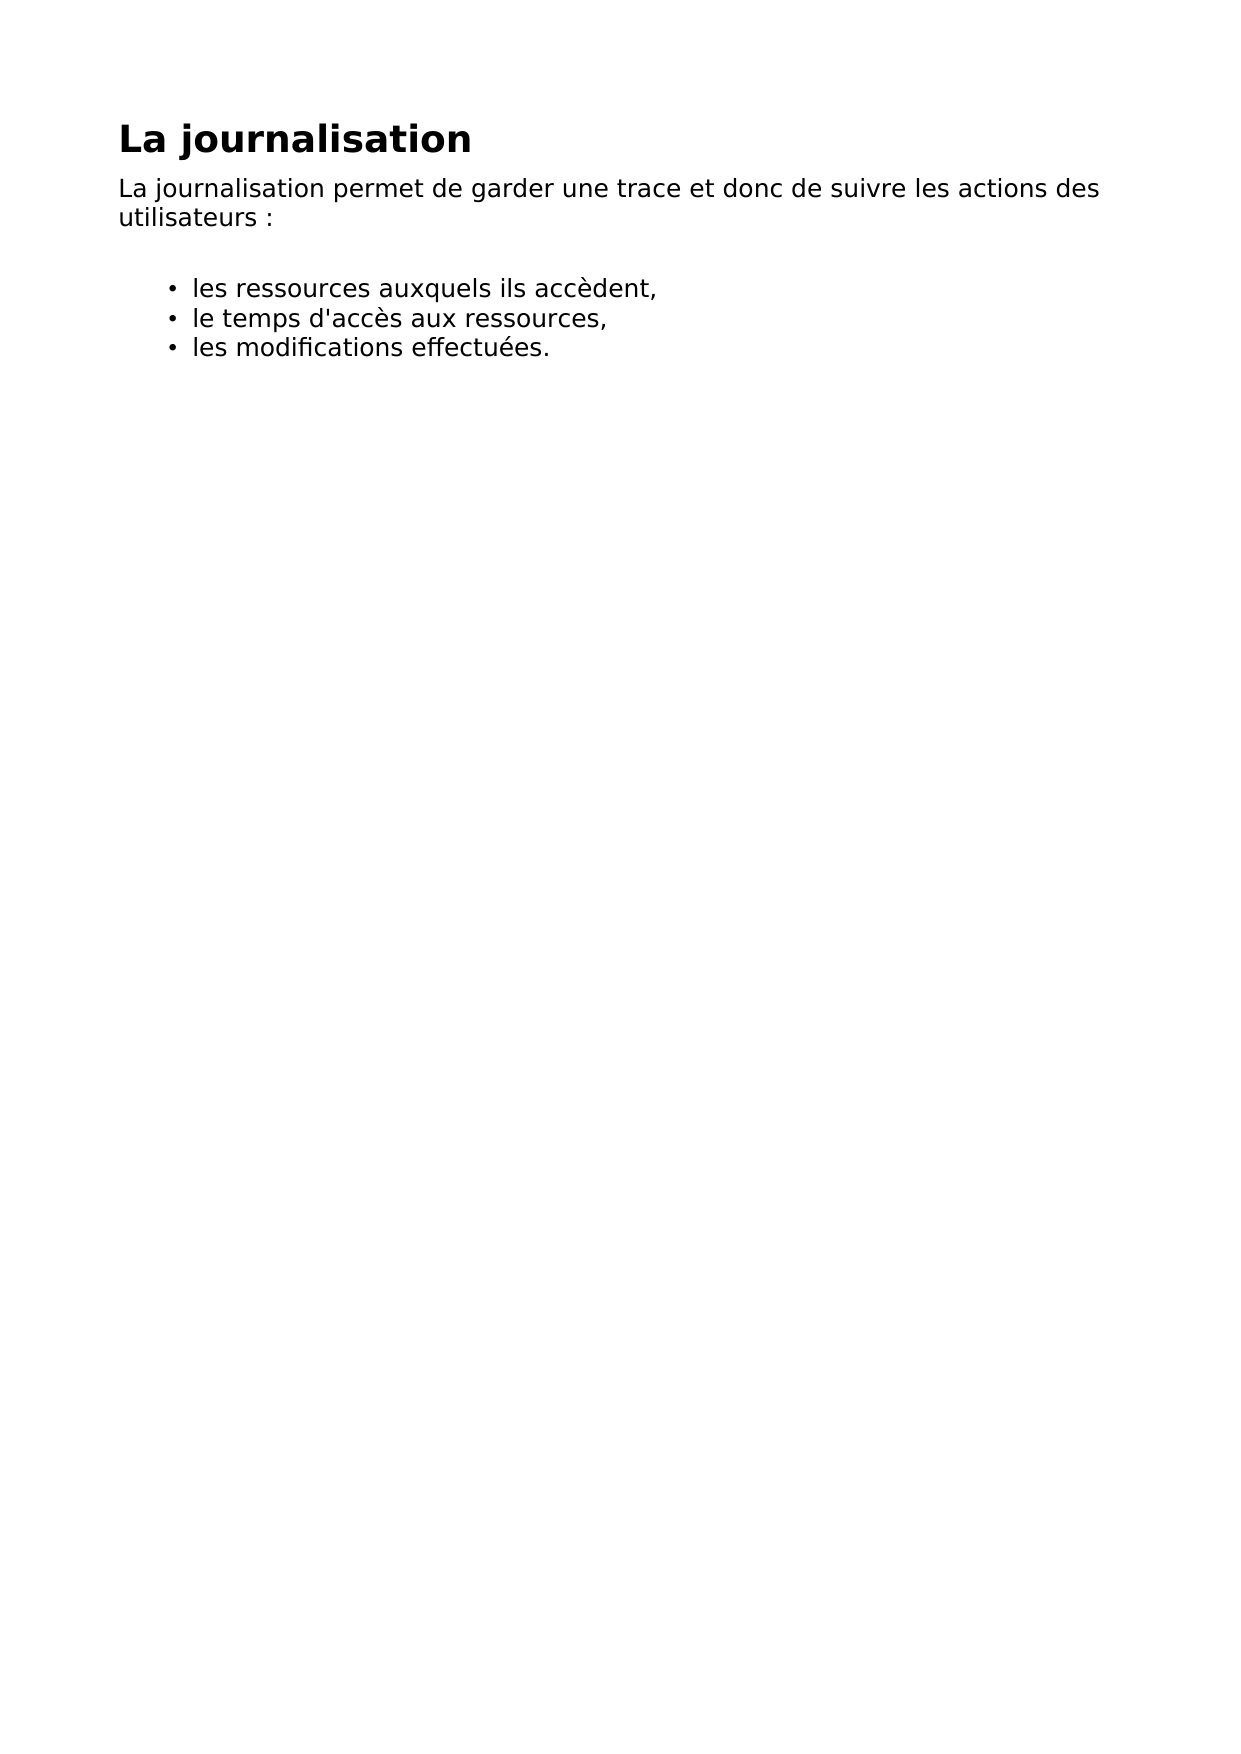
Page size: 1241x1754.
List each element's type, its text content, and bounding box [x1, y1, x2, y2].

list le temps d'accès aux ressources, [177, 304, 1122, 333]
list les ressources auxquels ils accèdent, [177, 274, 1122, 304]
list les modifications effectuées. [177, 333, 1122, 362]
text La journalisation permet de garder une trace et donc de suivre les actions des utilisateurs : [118, 174, 1122, 233]
subtitle La journalisation [118, 118, 1122, 162]
